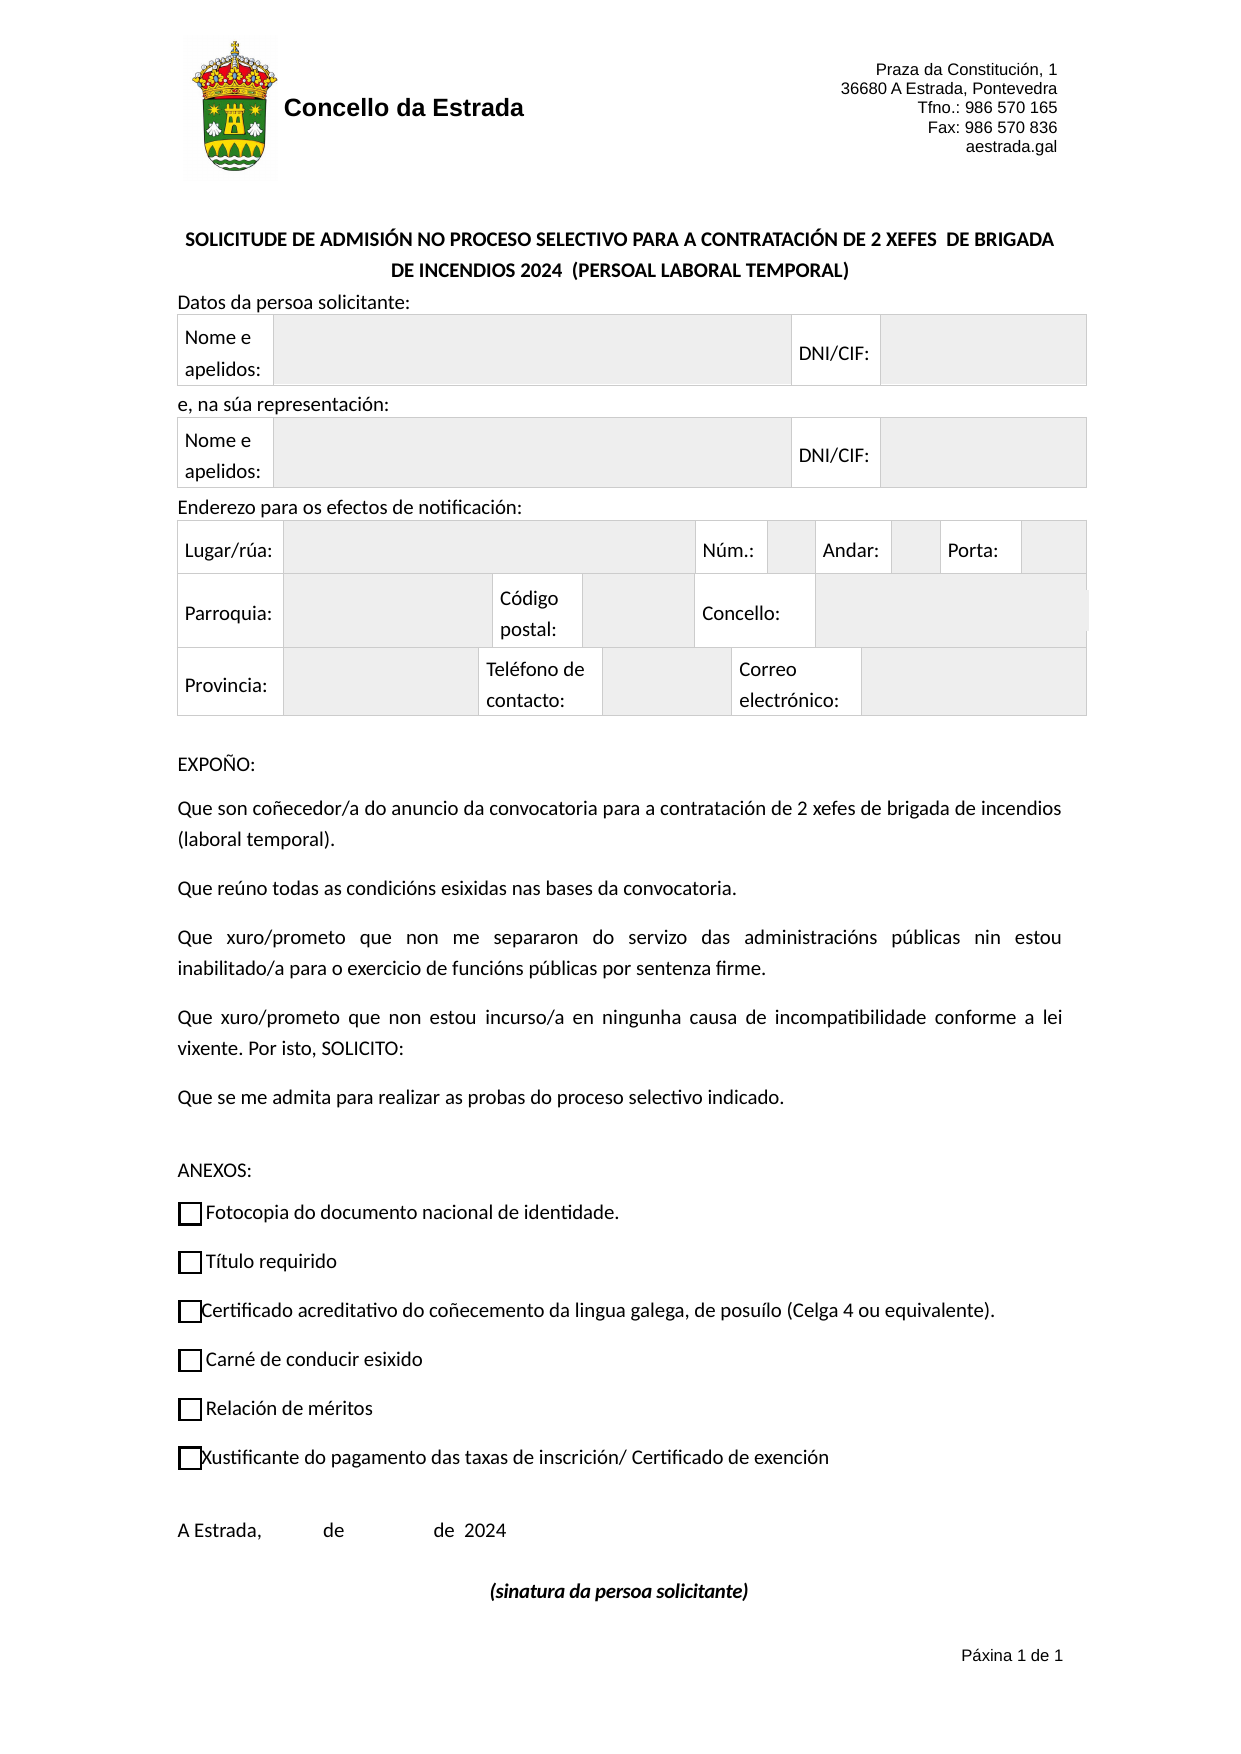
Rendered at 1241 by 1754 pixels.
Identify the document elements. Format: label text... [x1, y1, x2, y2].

text A Estrada, de de 2024 [177, 1511, 1063, 1543]
table_header Andar: [816, 521, 891, 573]
text Que xuro/prometo que non estou incurso/a en ningunha causa de incompatibilidade conforme a lei vixente. Por isto, SOLICITO: [177, 998, 1063, 1061]
table_header [1022, 521, 1086, 573]
table_header [274, 418, 791, 487]
table_header [603, 648, 731, 715]
table_header DNI/CIF: [792, 315, 880, 384]
table_header Lugar/rúa: [178, 521, 283, 573]
text Certificado acreditativo do coñecemento da lingua galega, de posuílo (Celga 4 ou equivalente). [177, 1292, 1063, 1323]
picture [182, 35, 278, 181]
table_header [284, 574, 492, 647]
table_header [274, 315, 791, 384]
table_header Provincia: [178, 648, 283, 715]
table_header Núm.: [696, 521, 767, 573]
table_header Código postal: [493, 574, 582, 647]
text Que reúno todas as condicións esixidas nas bases da convocatoria. [177, 869, 1063, 900]
table_header Correo electrónico: [732, 648, 861, 715]
table_header [583, 574, 694, 647]
table_header Parroquia: [178, 574, 283, 647]
text Enderezo para os efectos de notificación: [177, 488, 1063, 519]
table_header Nome e apelidos: [178, 315, 273, 384]
table_header [284, 521, 695, 573]
text Xustificante do pagamento das taxas de inscrición/ Certificado de exención [177, 1439, 1063, 1470]
text Fotocopia do documento nacional de identidade. [177, 1194, 1063, 1225]
table_header [284, 648, 478, 715]
table_header [892, 521, 940, 573]
text Que se me admita para realizar as probas do proceso selectivo indicado. [177, 1078, 1063, 1110]
text Datos da persoa solicitante: [177, 283, 1063, 314]
table_header Porta: [941, 521, 1021, 573]
text ANEXOS: [177, 1151, 1063, 1182]
text Que son coñecedor/a do anuncio da convocatoria para a contratación de 2 xefes de brigada de incendios (laboral temporal). [177, 789, 1063, 851]
table_header [816, 574, 1086, 647]
subtitle SOLICITUDE DE ADMISIÓN NO PROCESO SELECTIVO PARA A CONTRATACIÓN DE 2 XEFES DE BRIGADA DE INCENDIOS 2024 (PERSOAL LABORAL TEMPORAL) [177, 221, 1063, 283]
table_header DNI/CIF: [792, 418, 880, 487]
text Carné de conducir esixido [177, 1341, 1063, 1372]
text Título requirido [177, 1243, 1063, 1274]
text EXPOÑO: [177, 746, 1063, 777]
table_header Concello: [695, 574, 815, 647]
table_header [862, 648, 1086, 715]
text e, na súa representación: [177, 386, 1063, 417]
table_header [881, 315, 1086, 384]
text (sinatura da persoa solicitante) [177, 1578, 1063, 1603]
text Que xuro/prometo que non me separaron do servizo das administracións públicas nin estou inabilitado/a para o exercicio de funcións públicas por sentenza firme. [177, 918, 1063, 981]
table_header [768, 521, 815, 573]
text Relación de méritos [177, 1390, 1063, 1421]
table_header Teléfono de contacto: [479, 648, 602, 715]
table_header Nome e apelidos: [178, 418, 273, 487]
table_header [881, 418, 1086, 487]
